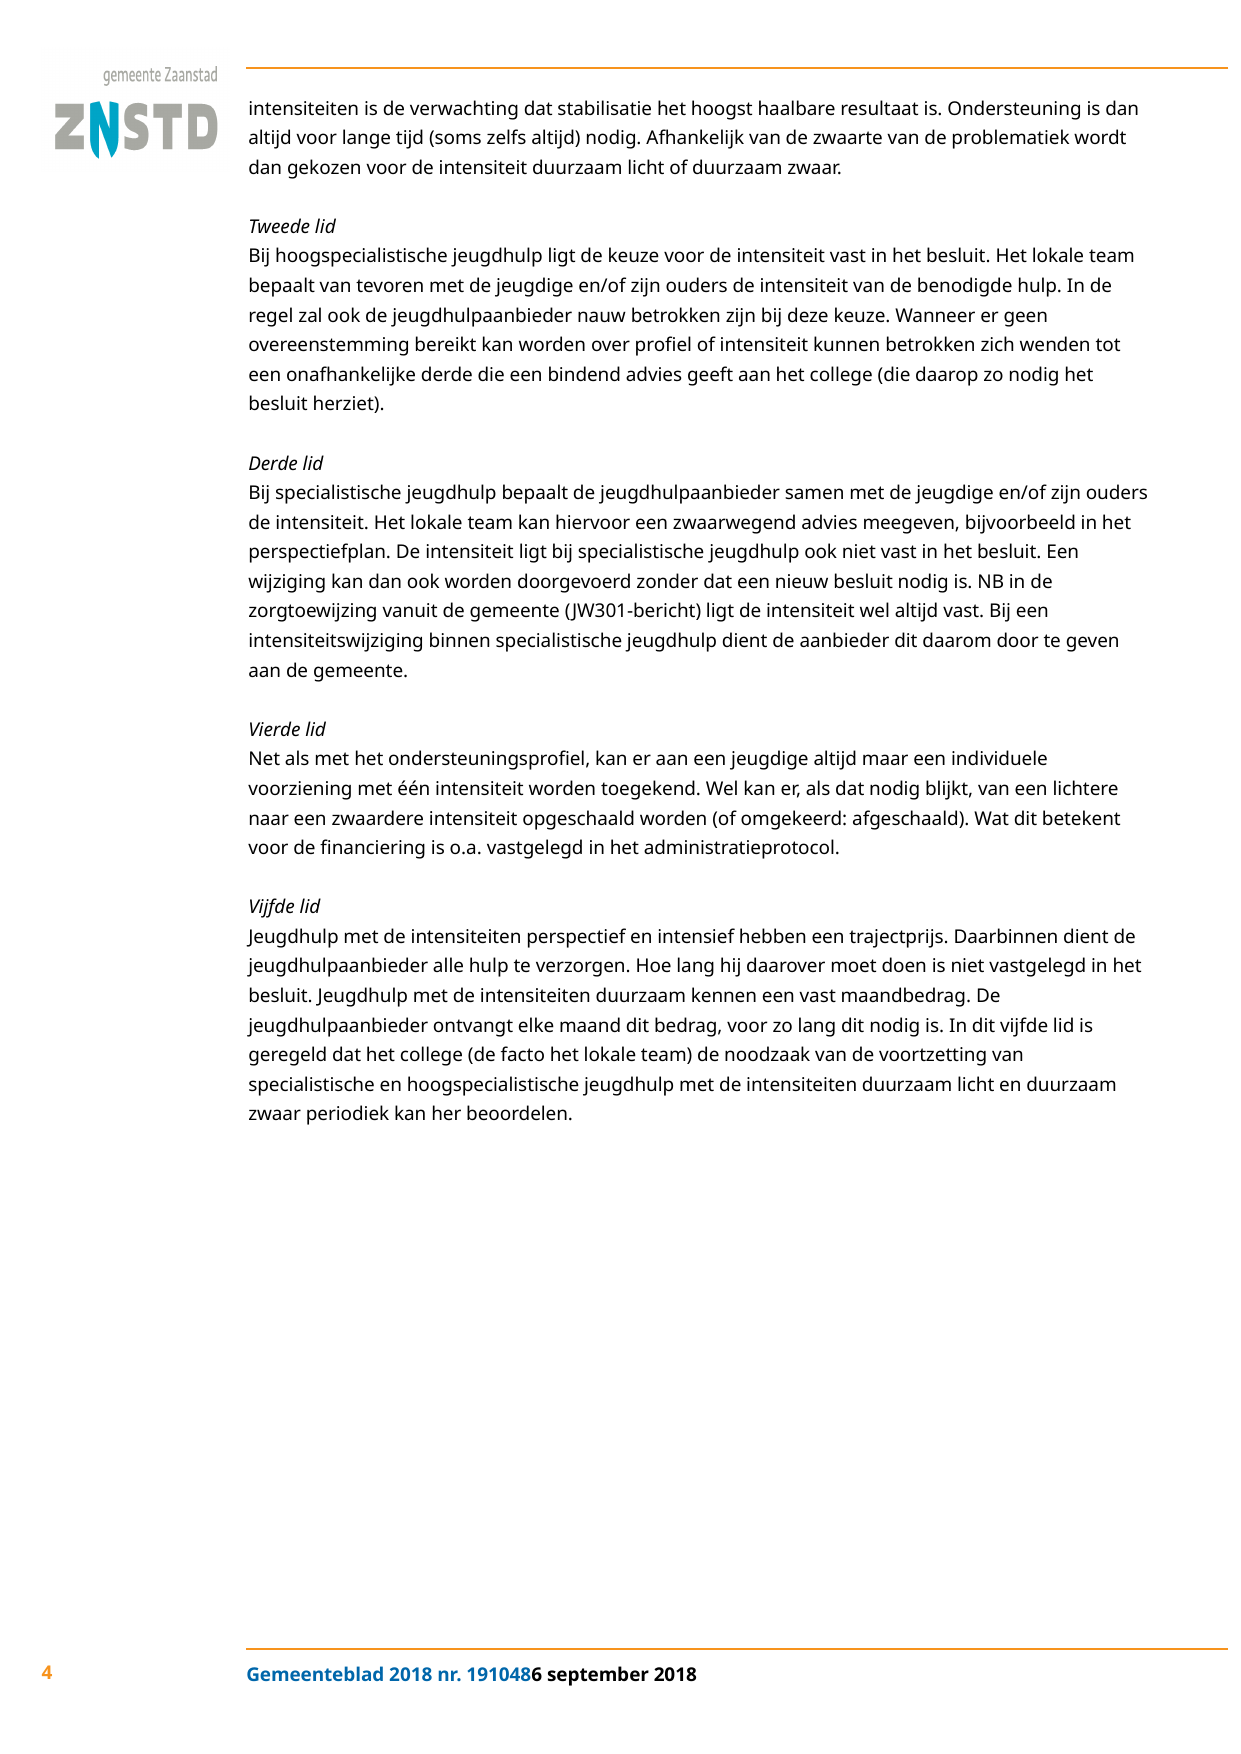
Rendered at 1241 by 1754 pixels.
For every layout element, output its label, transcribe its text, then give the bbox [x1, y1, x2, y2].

text Net als met het ondersteuningsprofiel, kan er aan een jeugdige altijd maar een individuele voorziening met één intensiteit worden toegekend. Wel kan er, als dat nodig blijkt, van een lichtere naar een zwaardere intensiteit opgeschaald worden (of omgekeerd: afgeschaald). Wat dit betekent voor de financiering is o.a. vastgelegd in het administratieprotocol. [248, 746, 1152, 860]
text Jeugdhulp met de intensiteiten perspectief en intensief hebben een trajectprijs. Daarbinnen dient de jeugdhulpaanbieder alle hulp te verzorgen. Hoe lang hij daarover moet doen is niet vastgelegd in het besluit. Jeugdhulp met de intensiteiten duurzaam kennen een vast maandbedrag. De jeugdhulpaanbieder ontvangt elke maand dit bedrag, voor zo lang dit nodig is. In dit vijfde lid is geregeld dat het college (de facto het lokale team) de noodzaak van de voortzetting van specialistische en hoogspecialistische jeugdhulp met de intensiteiten duurzaam licht en duurzaam zwaar periodiek kan her beoordelen. [248, 923, 1152, 1126]
text Tweede lid [248, 213, 1152, 239]
picture [41, 47, 231, 172]
text Vijfde lid [248, 893, 1152, 919]
text Derde lid [248, 450, 1152, 476]
text Bij specialistische jeugdhulp bepaalt de jeugdhulpaanbieder samen met de jeugdige en/of zijn ouders de intensiteit. Het lokale team kan hiervoor een zwaarwegend advies meegeven, bijvoorbeeld in het perspectiefplan. De intensiteit ligt bij specialistische jeugdhulp ook niet vast in het besluit. Een wijziging kan dan ook worden doorgevoerd zonder dat een nieuw besluit nodig is. NB in de zorgtoewijzing vanuit de gemeente (JW301-bericht) ligt de intensiteit wel altijd vast. Bij een intensiteitswijziging binnen specialistische jeugdhulp dient de aanbieder dit daarom door te geven aan de gemeente. [248, 479, 1152, 683]
text Bij hoogspecialistische jeugdhulp ligt de keuze voor de intensiteit vast in het besluit. Het lokale team bepaalt van tevoren met de jeugdige en/of zijn ouders de intensiteit van de benodigde hulp. In de regel zal ook de jeugdhulpaanbieder nauw betrokken zijn bij deze keuze. Wanneer er geen overeenstemming bereikt kan worden over profiel of intensiteit kunnen betrokken zich wenden tot een onafhankelijke derde die een bindend advies geeft aan het college (die daarop zo nodig het besluit herziet). [248, 243, 1152, 416]
text Vierde lid [248, 716, 1152, 742]
text intensiteiten is de verwachting dat stabilisatie het hoogst haalbare resultaat is. Ondersteuning is dan altijd voor lange tijd (soms zelfs altijd) nodig. Afhankelijk van de zwaarte van de problematiek wordt dan gekozen voor de intensiteit duurzaam licht of duurzaam zwaar. [248, 95, 1152, 180]
